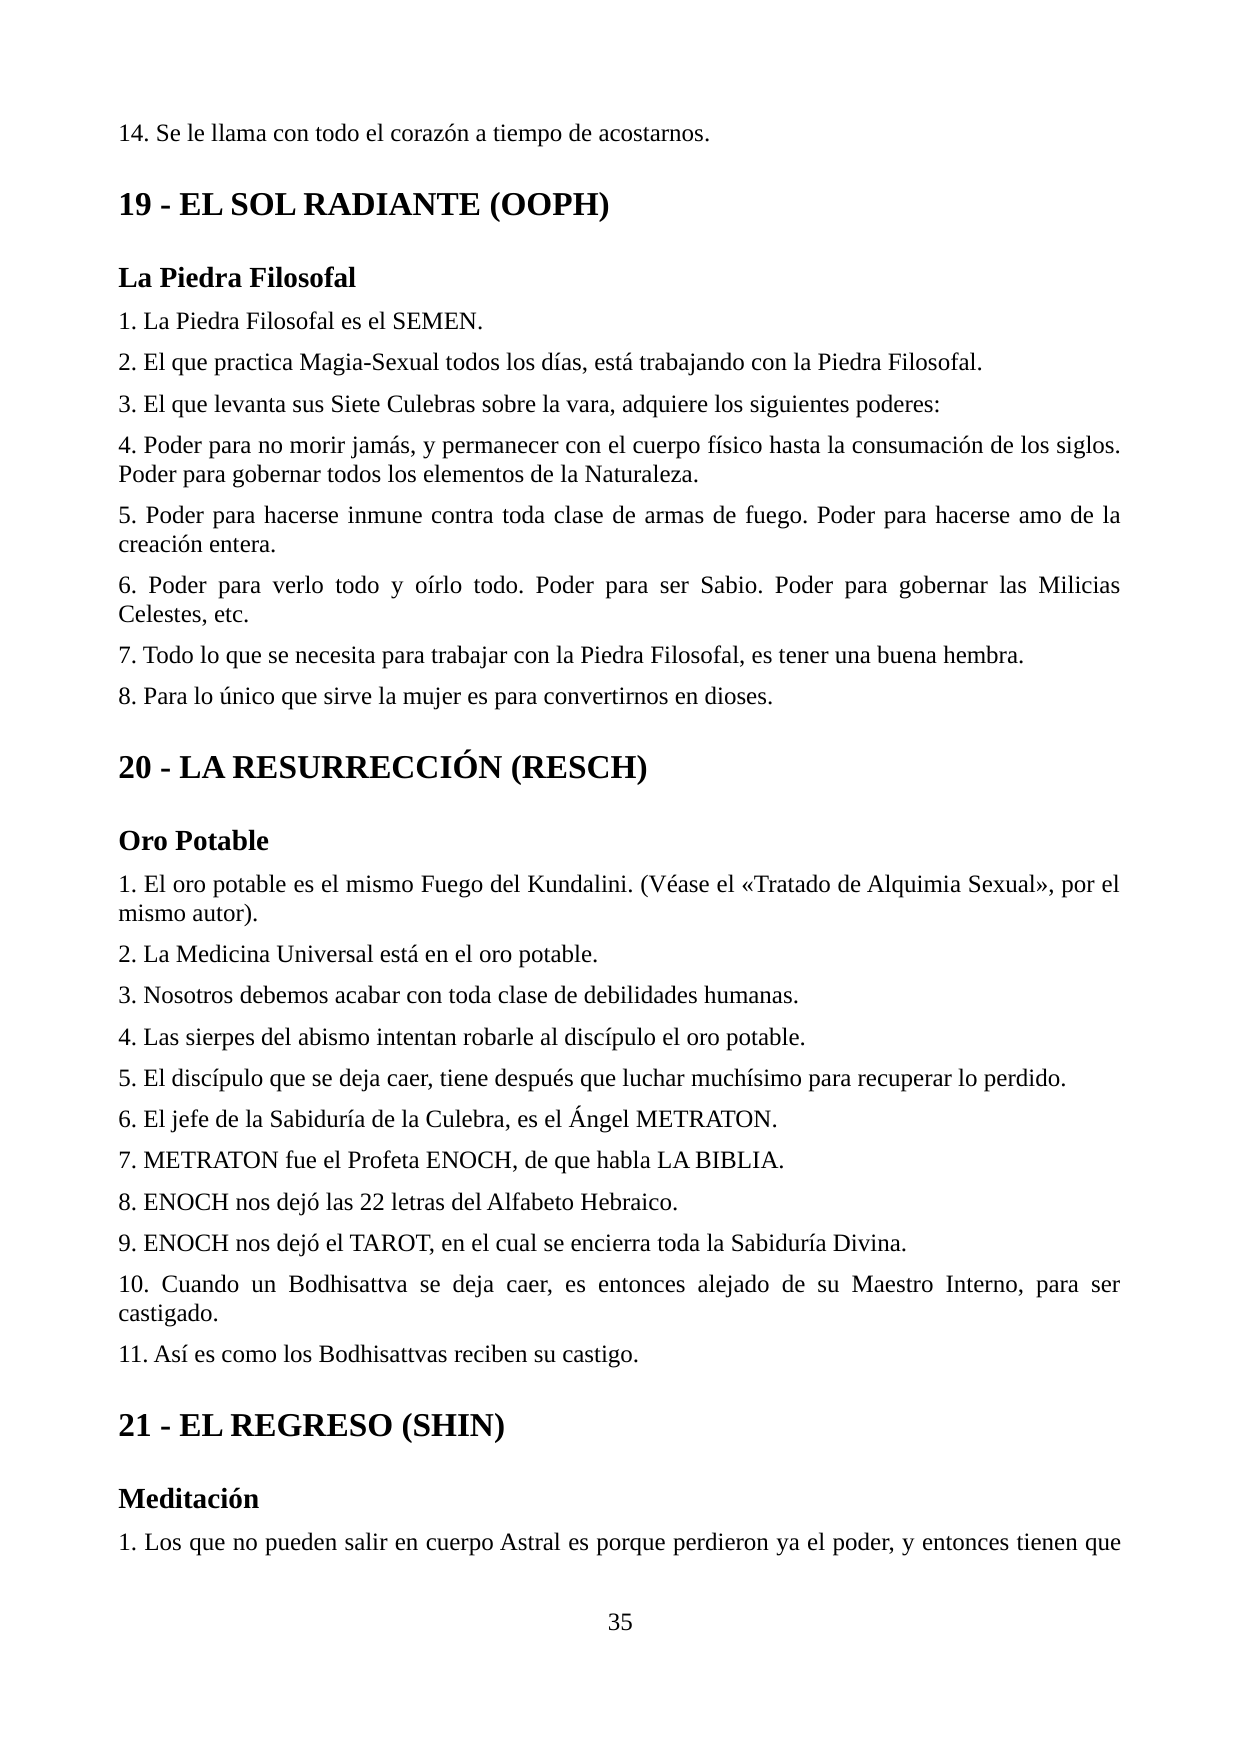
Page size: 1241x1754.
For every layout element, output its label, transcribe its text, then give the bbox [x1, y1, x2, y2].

text 5. Poder para hacerse inmune contra toda clase de armas de fuego. Poder para hacerse amo de la creación entera. [118, 500, 1122, 557]
subtitle 21 - EL REGRESO (SHIN) [118, 1406, 1122, 1444]
text 7. Todo lo que se necesita para trabajar con la Piedra Filosofal, es tener una buena hembra. [118, 640, 1122, 669]
text 1. El oro potable es el mismo Fuego del Kundalini. (Véase el «Tratado de Alquimia Sexual», por el mismo autor). [118, 869, 1122, 927]
subtitle La Piedra Filosofal [118, 260, 1122, 294]
text 4. Poder para no morir jamás, y permanecer con el cuerpo físico hasta la consumación de los siglos. Poder para gobernar todos los elementos de la Naturaleza. [118, 430, 1122, 487]
text 1. La Piedra Filosofal es el SEMEN. [118, 306, 1122, 335]
text 8. Para lo único que sirve la mujer es para convertirnos en dioses. [118, 681, 1122, 710]
text 3. El que levanta sus Siete Culebras sobre la vara, adquiere los siguientes poderes: [118, 389, 1122, 417]
text 14. Se le llama con todo el corazón a tiempo de acostarnos. [118, 118, 1122, 147]
text 2. El que practica Magia-Sexual todos los días, está trabajando con la Piedra Filosofal. [118, 347, 1122, 376]
text 3. Nosotros debemos acabar con toda clase de debilidades humanas. [118, 981, 1122, 1009]
text 4. Las sierpes del abismo intentan robarle al discípulo el oro potable. [118, 1022, 1122, 1051]
text 11. Así es como los Bodhisattvas reciben su castigo. [118, 1339, 1122, 1368]
subtitle 20 - LA RESURRECCIÓN (RESCH) [118, 747, 1122, 786]
text 8. ENOCH nos dejó las 22 letras del Alfabeto Hebraico. [118, 1187, 1122, 1216]
text 6. Poder para verlo todo y oírlo todo. Poder para ser Sabio. Poder para gobernar las Milicias Celestes, etc. [118, 570, 1122, 627]
text 5. El discípulo que se deja caer, tiene después que luchar muchísimo para recuperar lo perdido. [118, 1063, 1122, 1092]
text 7. METRATON fue el Profeta ENOCH, de que habla LA BIBLIA. [118, 1146, 1122, 1174]
text 6. El jefe de la Sabiduría de la Culebra, es el Ángel METRATON. [118, 1104, 1122, 1133]
subtitle Meditación [118, 1481, 1122, 1515]
text 2. La Medicina Universal está en el oro potable. [118, 939, 1122, 968]
text 10. Cuando un Bodhisattva se deja caer, es entonces alejado de su Maestro Interno, para ser castigado. [118, 1269, 1122, 1327]
text 1. Los que no pueden salir en cuerpo Astral es porque perdieron ya el poder, y entonces tienen que [118, 1527, 1122, 1556]
text 9. ENOCH nos dejó el TAROT, en el cual se encierra toda la Sabiduría Divina. [118, 1228, 1122, 1257]
subtitle 19 - EL SOL RADIANTE (OOPH) [118, 184, 1122, 223]
subtitle Oro Potable [118, 823, 1122, 857]
